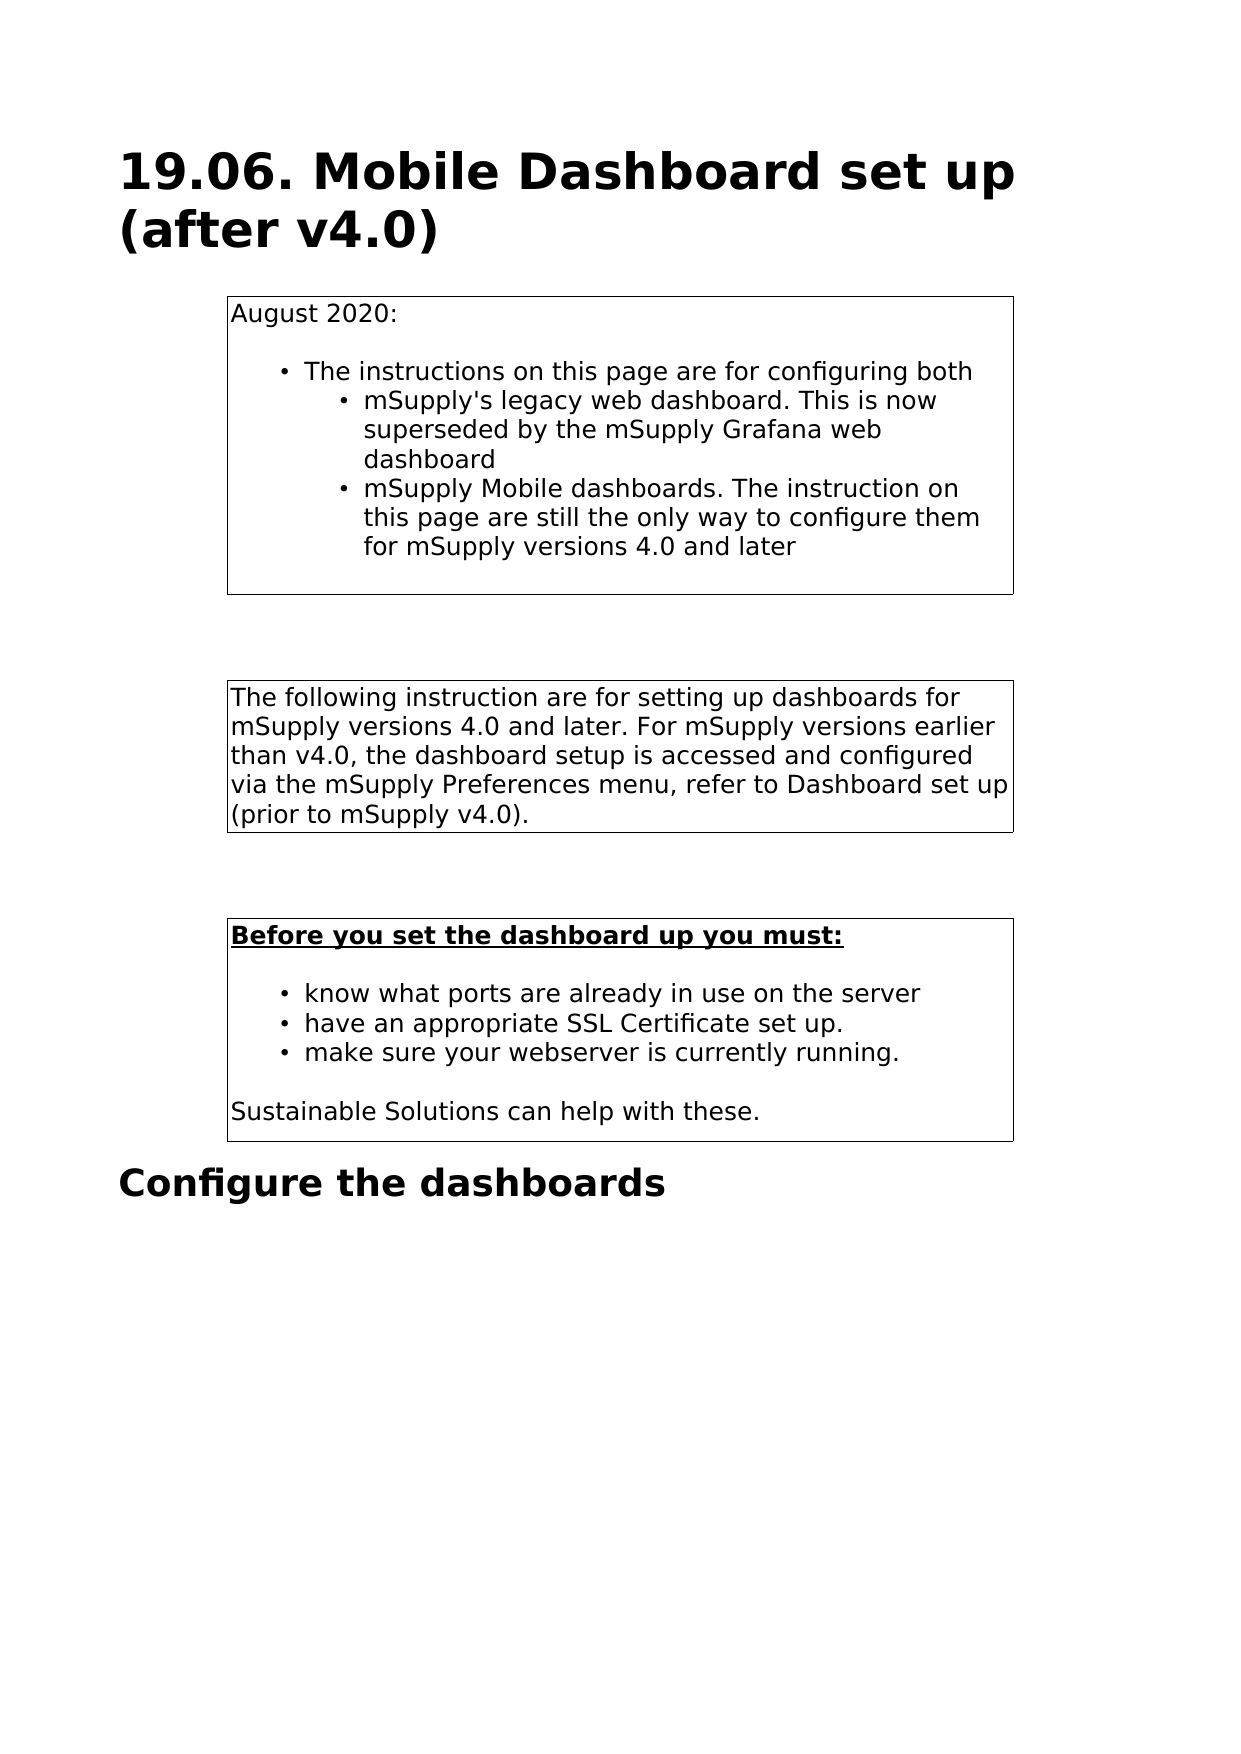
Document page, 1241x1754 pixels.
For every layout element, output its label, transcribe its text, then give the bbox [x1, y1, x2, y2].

subtitle 19.06. Mobile Dashboard set up (after v4.0) [118, 143, 1122, 259]
table_header The following instruction are for setting up dashboards for mSupply versions 4.0 and later. For mSupply versions earlier than v4.0, the dashboard setup is accessed and configured via the mSupply Preferences menu, refer to Dashboard set up (prior to mSupply v4.0). [228, 681, 1013, 832]
table_header Before you set the dashboard up you must: know what ports are already in use on the server have an appropriate SSL Certificate set up. make sure your webserver is currently running. Sustainable Solutions can help with these. [228, 919, 1013, 1141]
table_header August 2020: The instructions on this page are for configuring both mSupply's legacy web dashboard. This is now superseded by the mSupply Grafana web dashboard mSupply Mobile dashboards. The instruction on this page are still the only way to configure them for mSupply versions 4.0 and later [228, 297, 1013, 594]
subtitle Configure the dashboards [118, 1016, 1122, 1206]
